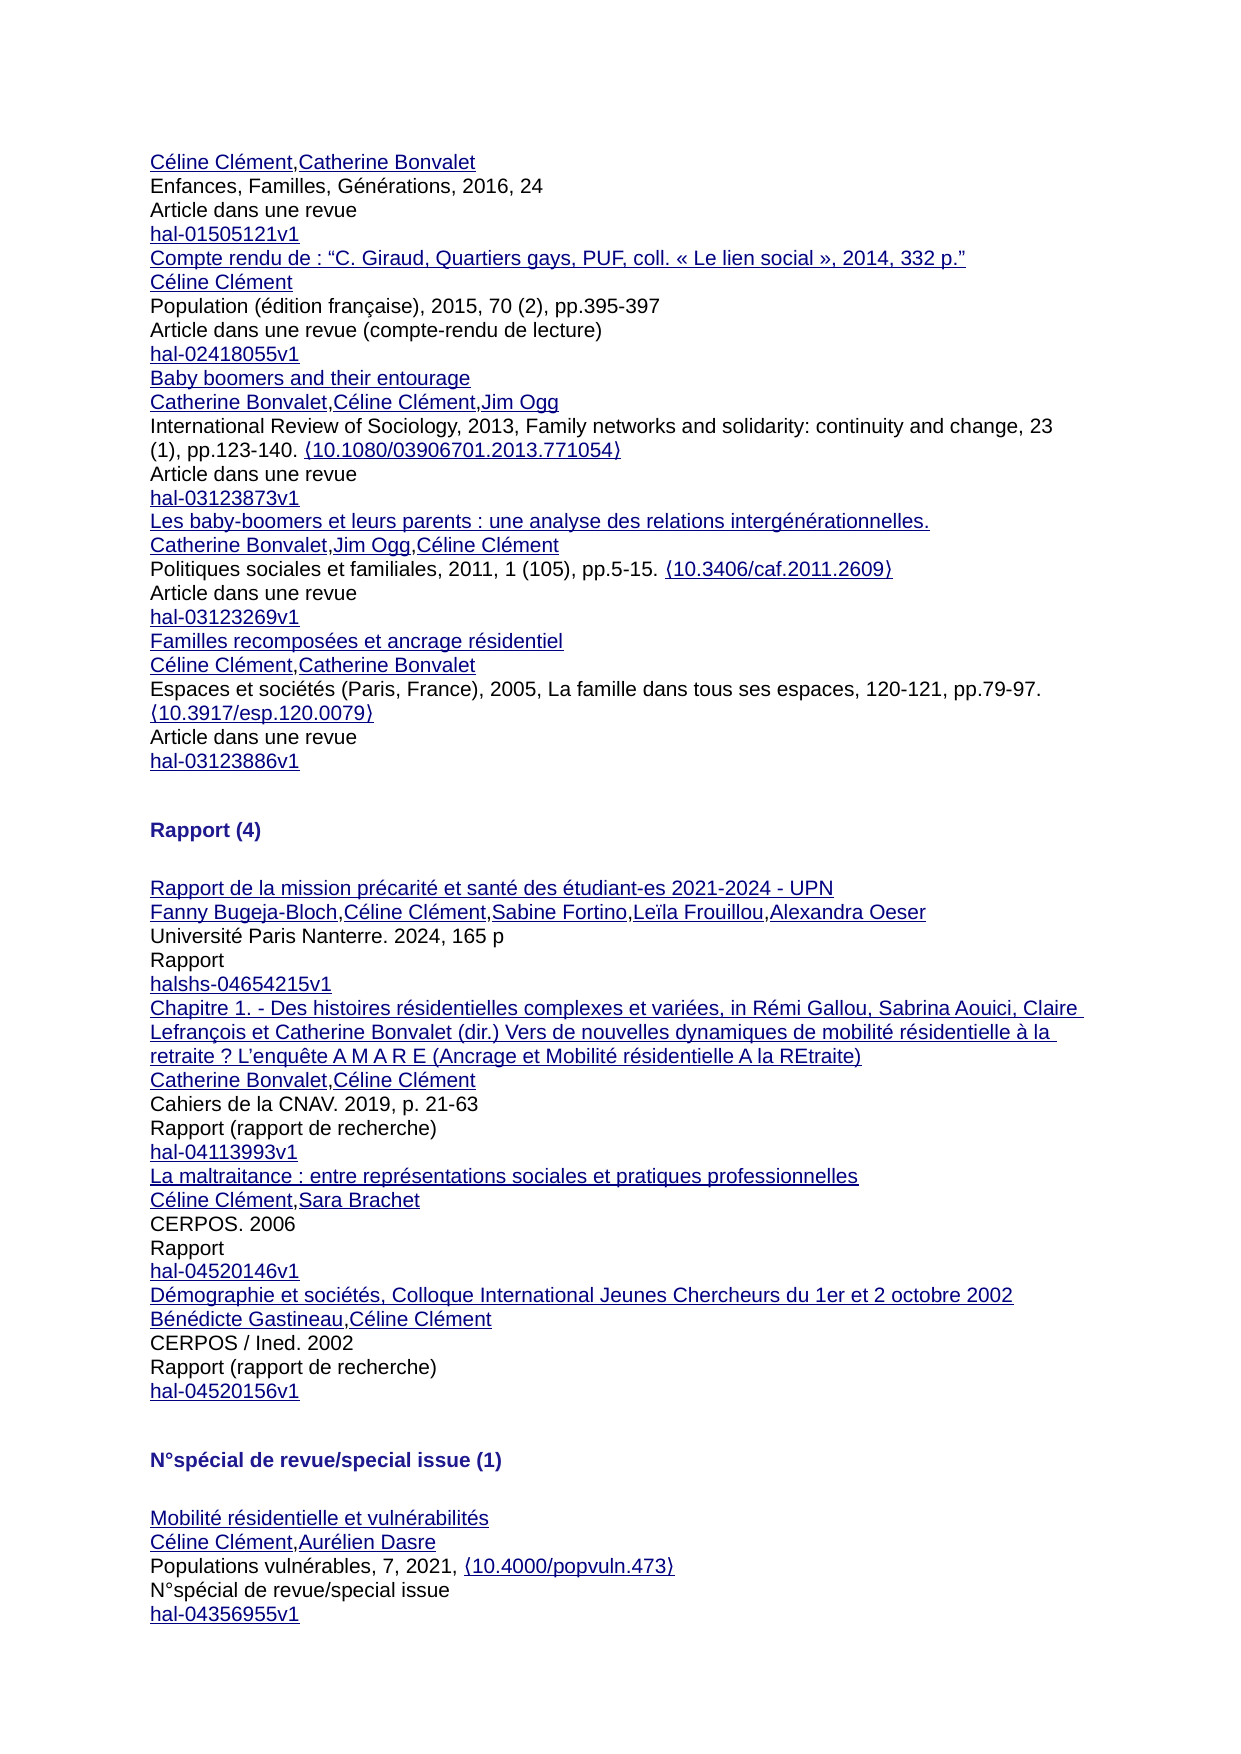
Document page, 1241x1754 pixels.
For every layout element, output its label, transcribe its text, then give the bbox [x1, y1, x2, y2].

table_cell Baby boomers and their entourage Catherine Bonvalet,Céline Clément,Jim Ogg International Review of Sociology, 2013, Family networks and solidarity: continuity and change, 23 (1), pp.123-140. ⟨10.1080/03906701.2013.771054⟩ Article dans une revue hal-03123873v1 [150, 366, 1090, 509]
table_cell Les baby-boomers et leurs parents : une analyse des relations intergénérationnelles. Catherine Bonvalet,Jim Ogg,Céline Clément Politiques sociales et familiales, 2011, 1 (105), pp.5-15. ⟨10.3406/caf.2011.2609⟩ Article dans une revue hal-03123269v1 [150, 509, 1090, 629]
table_cell Familles recomposées et ancrage résidentiel Céline Clément,Catherine Bonvalet Espaces et sociétés (Paris, France), 2005, La famille dans tous ses espaces, 120-121, pp.79-97. ⟨10.3917/esp.120.0079⟩ Article dans une revue hal-03123886v1 [150, 629, 1090, 773]
subtitle N°spécial de revue/special issue (1) [150, 1448, 1090, 1472]
table_cell La maltraitance : entre représentations sociales et pratiques professionnelles Céline Clément,Sara Brachet CERPOS. 2006 Rapport hal-04520146v1 [150, 1164, 1090, 1283]
table_cell Chapitre 1. - Des histoires résidentielles complexes et variées, in Rémi Gallou, Sabrina Aouici, Claire Lefrançois et Catherine Bonvalet (dir.) Vers de nouvelles dynamiques de mobilité résidentielle à la retraite ? L’enquête A M A R E (Ancrage et Mobilité résidentielle A la REtraite) Catherine Bonvalet,Céline Clément Cahiers de la CNAV. 2019, p. 21-63 Rapport (rapport de recherche) hal-04113993v1 [150, 996, 1090, 1163]
table_header Rapport de la mission précarité et santé des étudiant-es 2021-2024 - UPN Fanny Bugeja-Bloch,Céline Clément,Sabine Fortino,Leïla Frouillou,Alexandra Oeser Université Paris Nanterre. 2024, 165 p Rapport halshs-04654215v1 [150, 876, 1090, 996]
table_header Mobilité résidentielle et vulnérabilités Céline Clément,Aurélien Dasre Populations vulnérables, 7, 2021, ⟨10.4000/popvuln.473⟩ N°spécial de revue/special issue hal-04356955v1 [150, 1506, 1090, 1626]
table_cell Compte rendu de : “C. Giraud, Quartiers gays, PUF, coll. « Le lien social », 2014, 332 p.” Céline Clément Population (édition française), 2015, 70 (2), pp.395-397 Article dans une revue (compte-rendu de lecture) hal-02418055v1 [150, 246, 1090, 366]
subtitle Rapport (4) [150, 818, 1090, 842]
table_cell Démographie et sociétés, Colloque International Jeunes Chercheurs du 1er et 2 octobre 2002 Bénédicte Gastineau,Céline Clément CERPOS / Ined. 2002 Rapport (rapport de recherche) hal-04520156v1 [150, 1283, 1090, 1403]
table_cell Céline Clément,Catherine Bonvalet Enfances, Familles, Générations, 2016, 24 Article dans une revue hal-01505121v1 [150, 150, 1090, 246]
